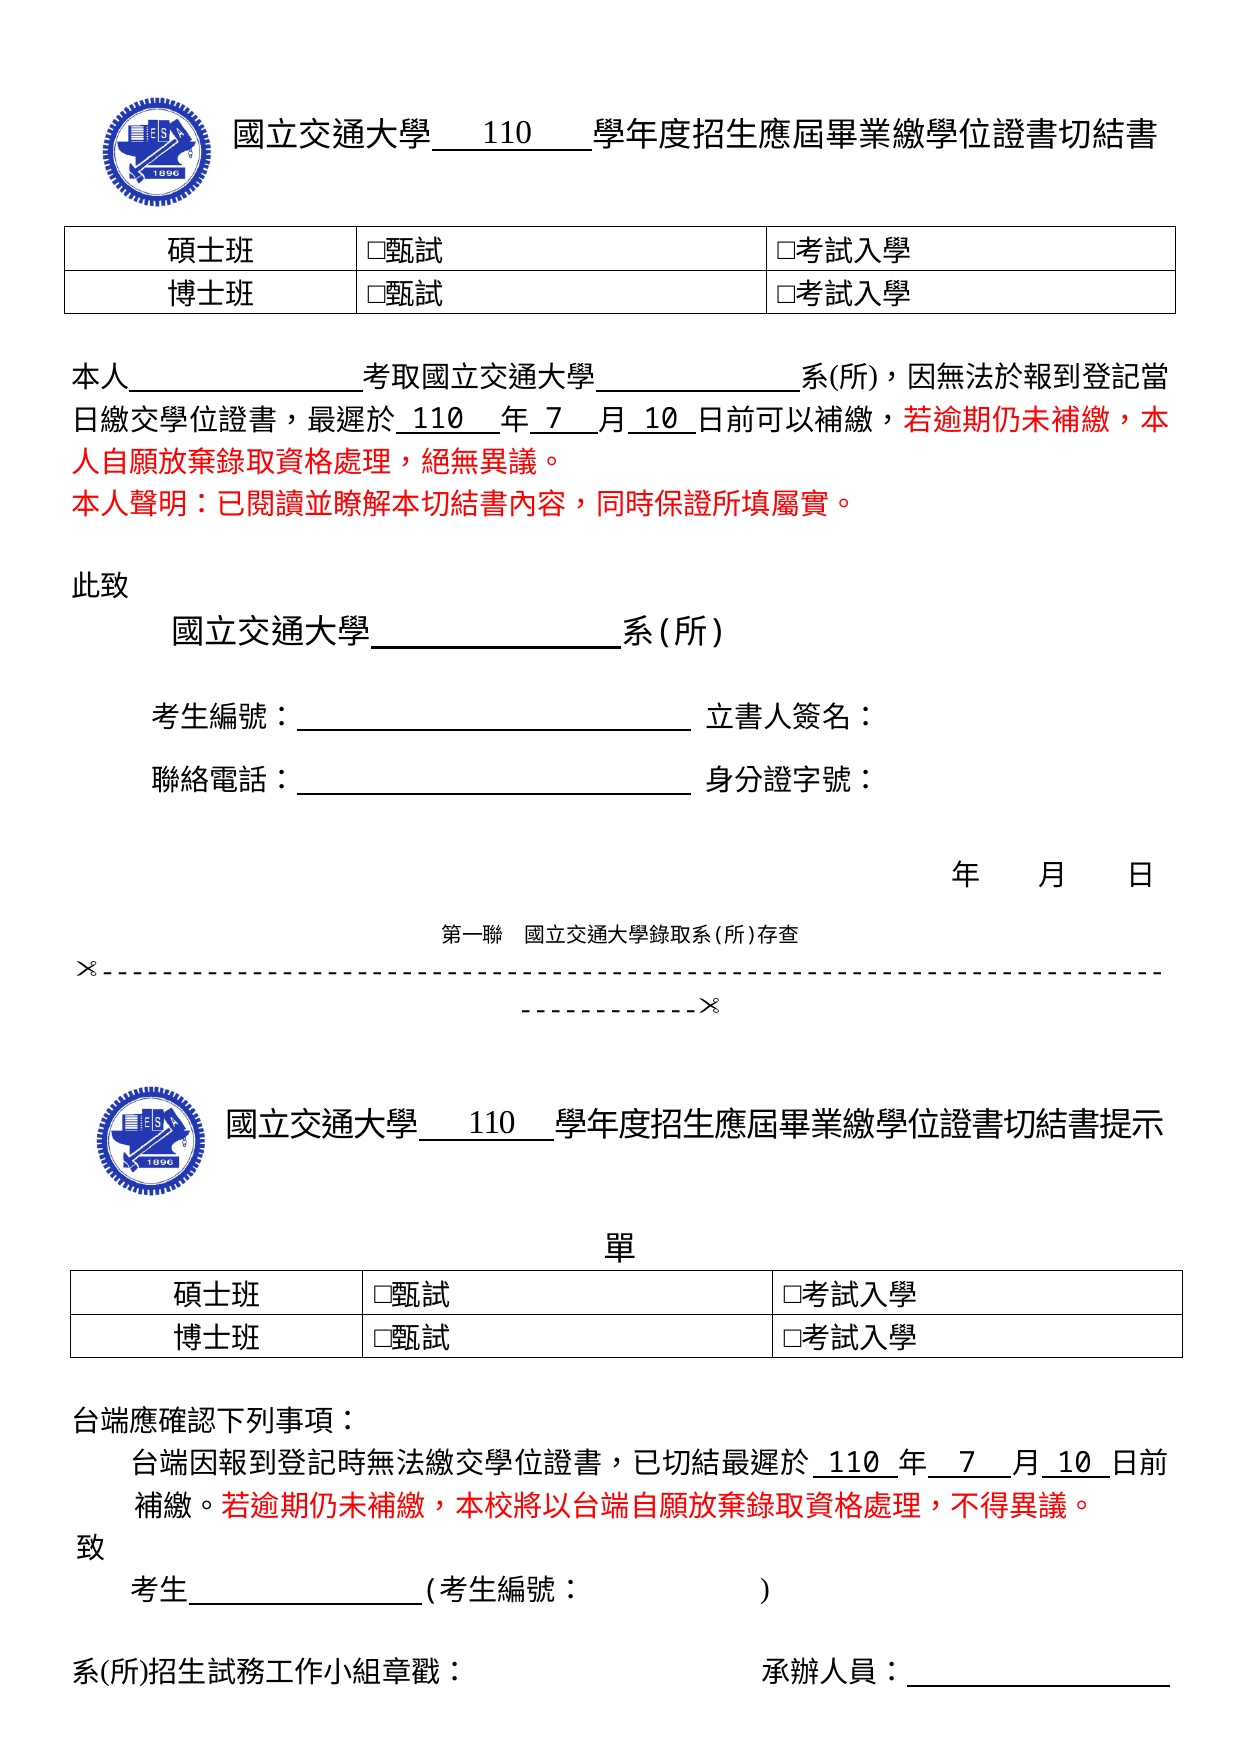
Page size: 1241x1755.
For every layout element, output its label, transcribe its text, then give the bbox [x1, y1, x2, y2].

text 本人聲明：已閱讀並瞭解本切結書內容，同時保證所填屬實。 [71, 481, 1169, 523]
text 此致 [71, 563, 1169, 605]
text 國立交通大學 系(所) [71, 605, 1169, 653]
text 系(所)招生試務工作小組章戳： 承辦人員： [71, 1649, 1169, 1691]
text 第一聯 國立交通大學錄取系(所)存查 [71, 915, 1169, 952]
text 本人 考取國立交通大學 系(所)，因無法於報到登記當日繳交學位證書，最遲於 110 年 7 月 10 日前可以補繳，若逾期仍未補繳，本人自願放棄錄取資格處理，絕無異議。 [71, 354, 1169, 481]
table_cell 博士班 [65, 271, 356, 313]
table_header □甄試 [357, 227, 766, 269]
table_cell □甄試 [357, 271, 766, 313]
text ----------------------------------------------------------------------------------- [71, 952, 1169, 1027]
table_header □甄試 [363, 1271, 772, 1313]
table_cell □考試入學 [773, 1315, 1182, 1357]
table_header 碩士班 [71, 1271, 362, 1313]
text 考生 (考生編號： ) [130, 1567, 1169, 1609]
text 台端應確認下列事項： [71, 1398, 1169, 1440]
table_cell □考試入學 [767, 271, 1175, 313]
table_cell □甄試 [363, 1315, 772, 1357]
text 致 [77, 1525, 1169, 1567]
table_cell 博士班 [71, 1315, 362, 1357]
text 考生編號： 立書人簽名： [71, 693, 1169, 735]
table_header □考試入學 [773, 1271, 1182, 1313]
text 國立交通大學 110 學年度招生應屆畢業繳學位證書切結書提示單 [71, 1027, 1169, 1270]
text 聯絡電話： 身分證字號： [71, 757, 1169, 799]
table_header 碩士班 [65, 227, 356, 269]
text 年 月 日 [71, 851, 1169, 894]
text 台端因報到登記時無法繳交學位證書，已切結最遲於 110 年 7 月 10 日前補繳。若逾期仍未補繳，本校將以台端自願放棄錄取資格處理，不得異議。 [130, 1440, 1169, 1525]
text 國立交通大學 110 學年度招生應屆畢業繳學位證書切結書 [71, 37, 1169, 226]
table_header □考試入學 [767, 227, 1175, 269]
